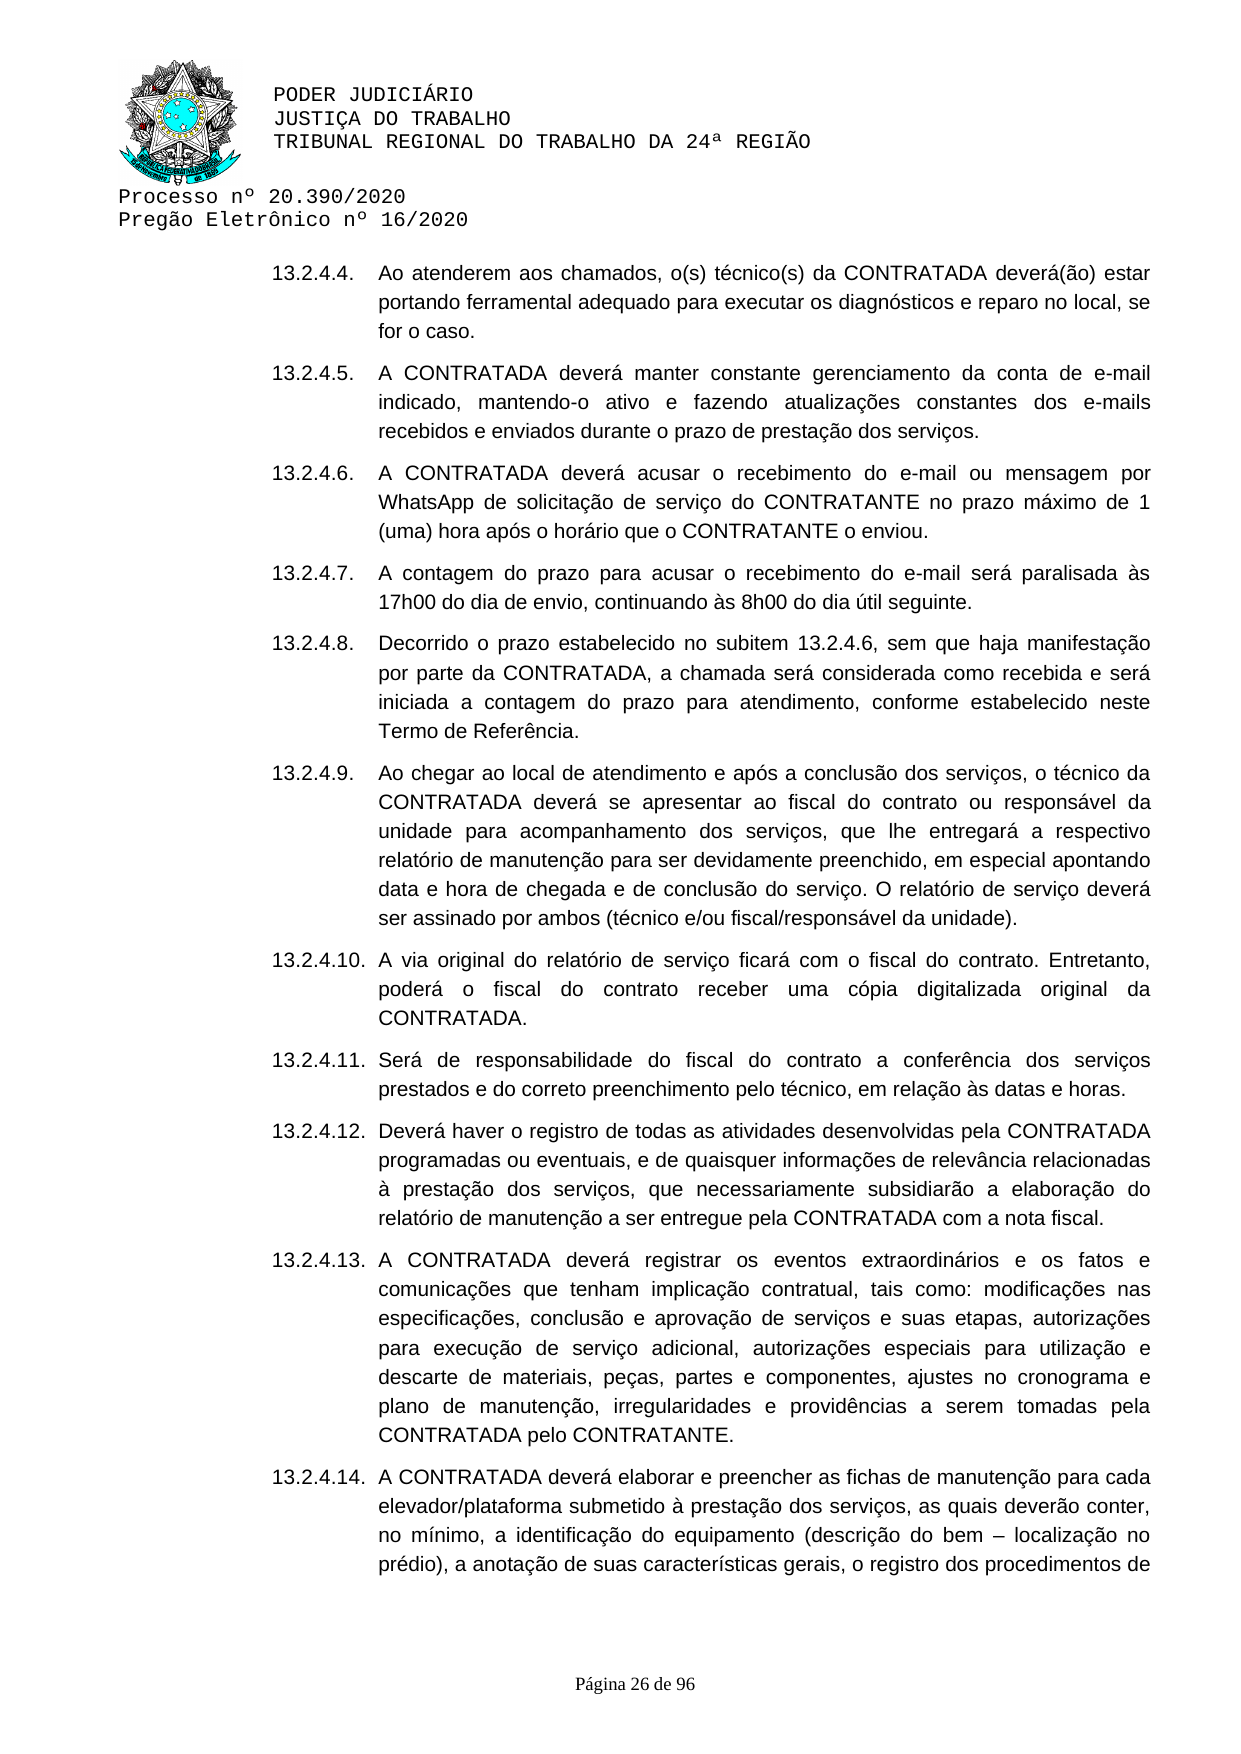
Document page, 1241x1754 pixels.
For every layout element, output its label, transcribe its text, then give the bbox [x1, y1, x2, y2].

subtitle Será de responsabilidade do fiscal do contrato a conferência dos serviços prestados e do correto preenchimento pelo técnico, em relação às datas e horas. [272, 1044, 1152, 1102]
subtitle A contagem do prazo para acusar o recebimento do e-mail será paralisada às 17h00 do dia de envio, continuando às 8h00 do dia útil seguinte. [272, 557, 1152, 615]
subtitle Ao atenderem aos chamados, o(s) técnico(s) da CONTRATADA deverá(ão) estar portando ferramental adequado para executar os diagnósticos e reparo no local, se for o caso. [272, 257, 1152, 344]
subtitle A CONTRATADA deverá acusar o recebimento do e-mail ou mensagem por WhatsApp de solicitação de serviço do CONTRATANTE no prazo máximo de 1 (uma) hora após o horário que o CONTRATANTE o enviou. [272, 457, 1152, 544]
subtitle A CONTRATADA deverá registrar os eventos extraordinários e os fatos e comunicações que tenham implicação contratual, tais como: modificações nas especificações, conclusão e aprovação de serviços e suas etapas, autorizações para execução de serviço adicional, autorizações especiais para utilização e descarte de materiais, peças, partes e componentes, ajustes no cronograma e plano de manutenção, irregularidades e providências a serem tomadas pela CONTRATADA pelo CONTRATANTE. [272, 1244, 1152, 1448]
picture [118, 59, 243, 186]
subtitle A CONTRATADA deverá manter constante gerenciamento da conta de e-mail indicado, mantendo-o ativo e fazendo atualizações constantes dos e-mails recebidos e enviados durante o prazo de prestação dos serviços. [272, 357, 1152, 444]
subtitle A via original do relatório de serviço ficará com o fiscal do contrato. Entretanto, poderá o fiscal do contrato receber uma cópia digitalizada original da CONTRATADA. [272, 944, 1152, 1032]
subtitle Decorrido o prazo estabelecido no subitem 13.2.4.6, sem que haja manifestação por parte da CONTRATADA, a chamada será considerada como recebida e será iniciada a contagem do prazo para atendimento, conforme estabelecido neste Termo de Referência. [272, 627, 1152, 744]
subtitle Deverá haver o registro de todas as atividades desenvolvidas pela CONTRATADA programadas ou eventuais, e de quaisquer informações de relevância relacionadas à prestação dos serviços, que necessariamente subsidiarão a elaboração do relatório de manutenção a ser entregue pela CONTRATADA com a nota fiscal. [272, 1115, 1152, 1232]
subtitle Ao chegar ao local de atendimento e após a conclusão dos serviços, o técnico da CONTRATADA deverá se apresentar ao fiscal do contrato ou responsável da unidade para acompanhamento dos serviços, que lhe entregará a respectivo relatório de manutenção para ser devidamente preenchido, em especial apontando data e hora de chegada e de conclusão do serviço. O relatório de serviço deverá ser assinado por ambos (técnico e/ou fiscal/responsável da unidade). [272, 757, 1152, 932]
subtitle A CONTRATADA deverá elaborar e preencher as fichas de manutenção para cada elevador/plataforma submetido à prestação dos serviços, as quais deverão conter, no mínimo, a identificação do equipamento (descrição do bem – localização no prédio), a anotação de suas características gerais, o registro dos procedimentos de [272, 1461, 1152, 1577]
